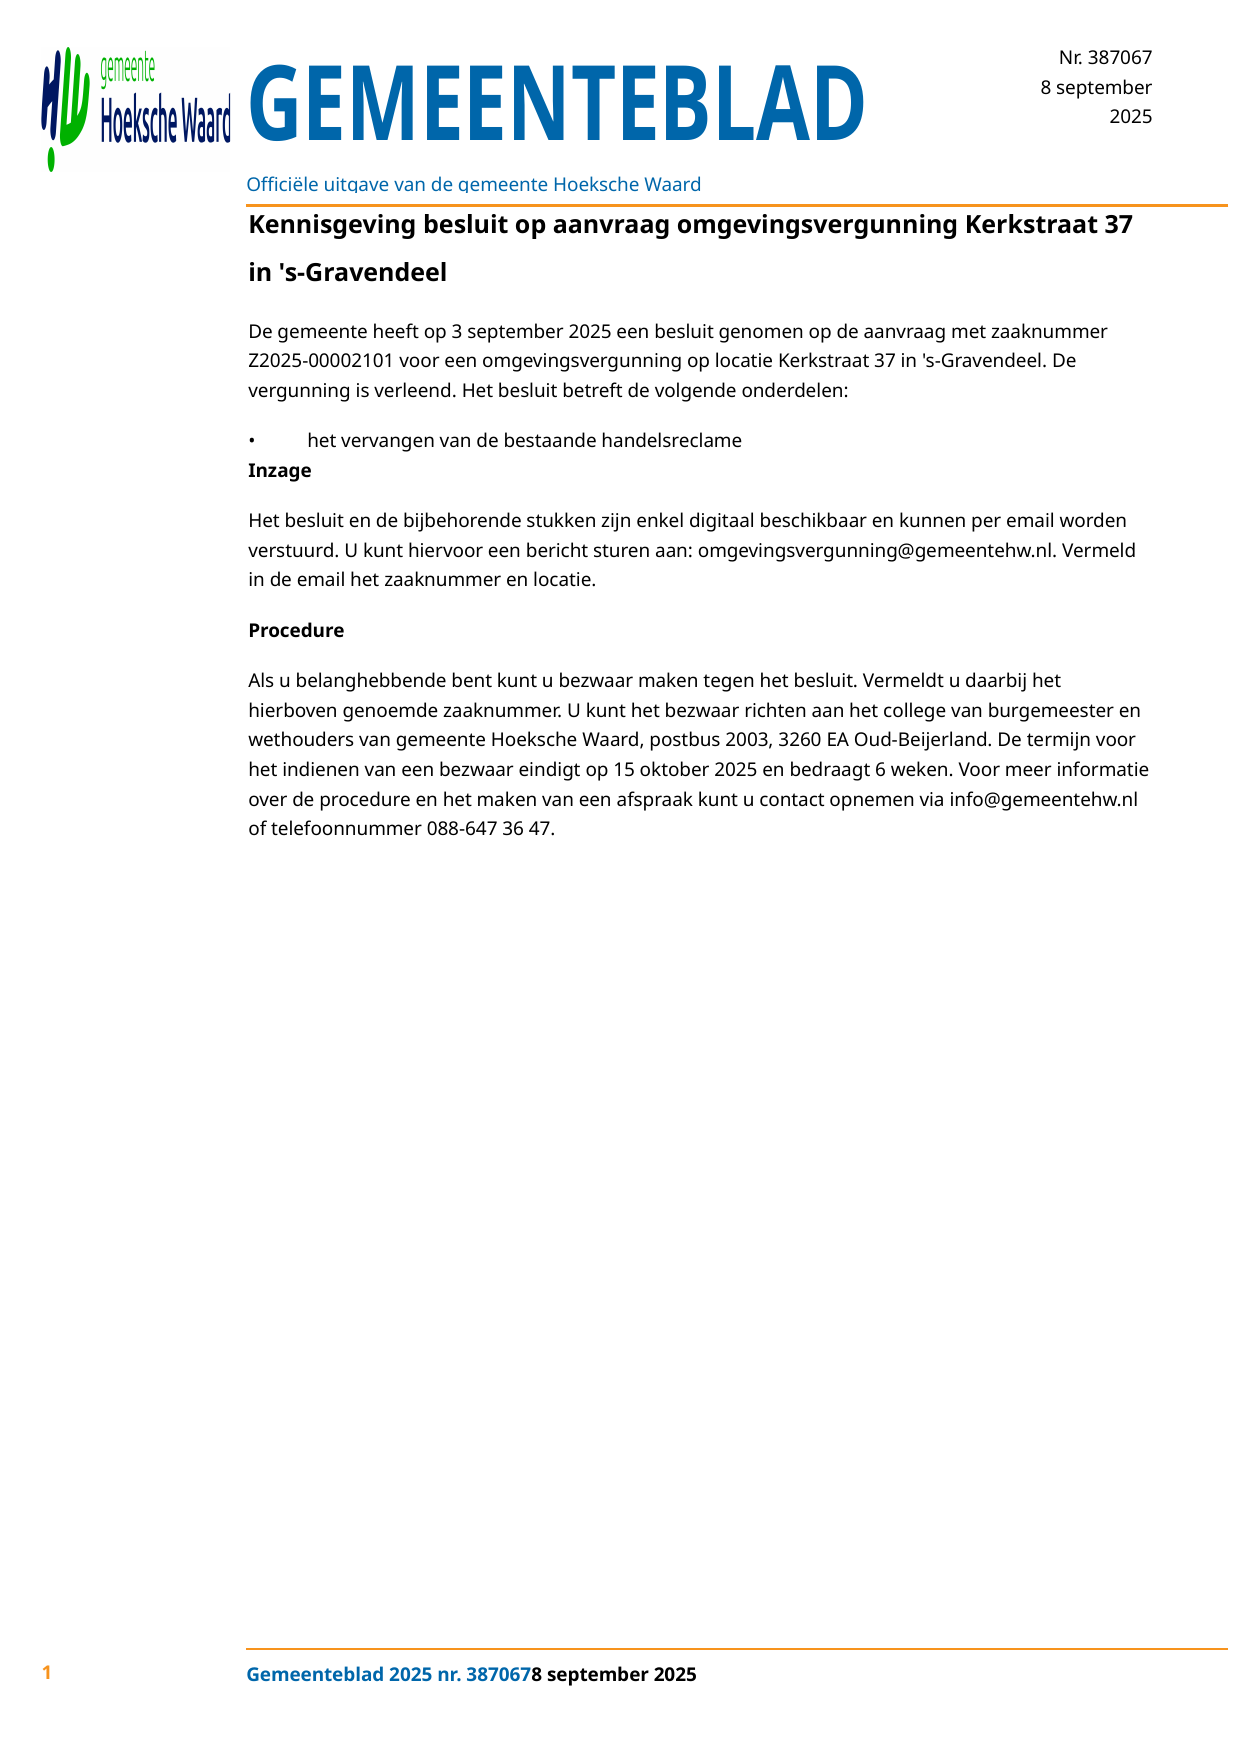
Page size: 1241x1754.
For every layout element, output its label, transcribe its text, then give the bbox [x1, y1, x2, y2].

text Procedure [248, 617, 1152, 643]
text Kennisgeving besluit op aanvraag omgevingsvergunning Kerkstraat 37 in 's-Gravendeel [248, 207, 1152, 288]
text Het besluit en de bijbehorende stukken zijn enkel digitaal beschikbaar en kunnen per email worden verstuurd. U kunt hiervoor een bericht sturen aan: omgevingsvergunning@gemeentehw.nl. Vermeld in de email het zaaknummer en locatie. [248, 507, 1152, 592]
text Als u belanghebbende bent kunt u bezwaar maken tegen het besluit. Vermeldt u daarbij het hierboven genoemde zaaknummer. U kunt het bezwaar richten aan het college van burgemeester en wethouders van gemeente Hoeksche Waard, postbus 2003, 3260 EA Oud-Beijerland. De termijn voor het indienen van een bezwaar eindigt op 15 oktober 2025 en bedraagt 6 weken. Voor meer informatie over de procedure en het maken van een afspraak kunt u contact opnemen via info@gemeentehw.nl of telefoonnummer 088-647 36 47. [248, 667, 1152, 841]
picture [41, 47, 231, 172]
list het vervangen van de bestaande handelsreclame [248, 427, 1152, 453]
text Inzage [248, 457, 1152, 483]
text De gemeente heeft op 3 september 2025 een besluit genomen op de aanvraag met zaaknummer Z2025-00002101 voor een omgevingsvergunning op locatie Kerkstraat 37 in 's-Gravendeel. De vergunning is verleend. Het besluit betreft de volgende onderdelen: [248, 318, 1152, 403]
